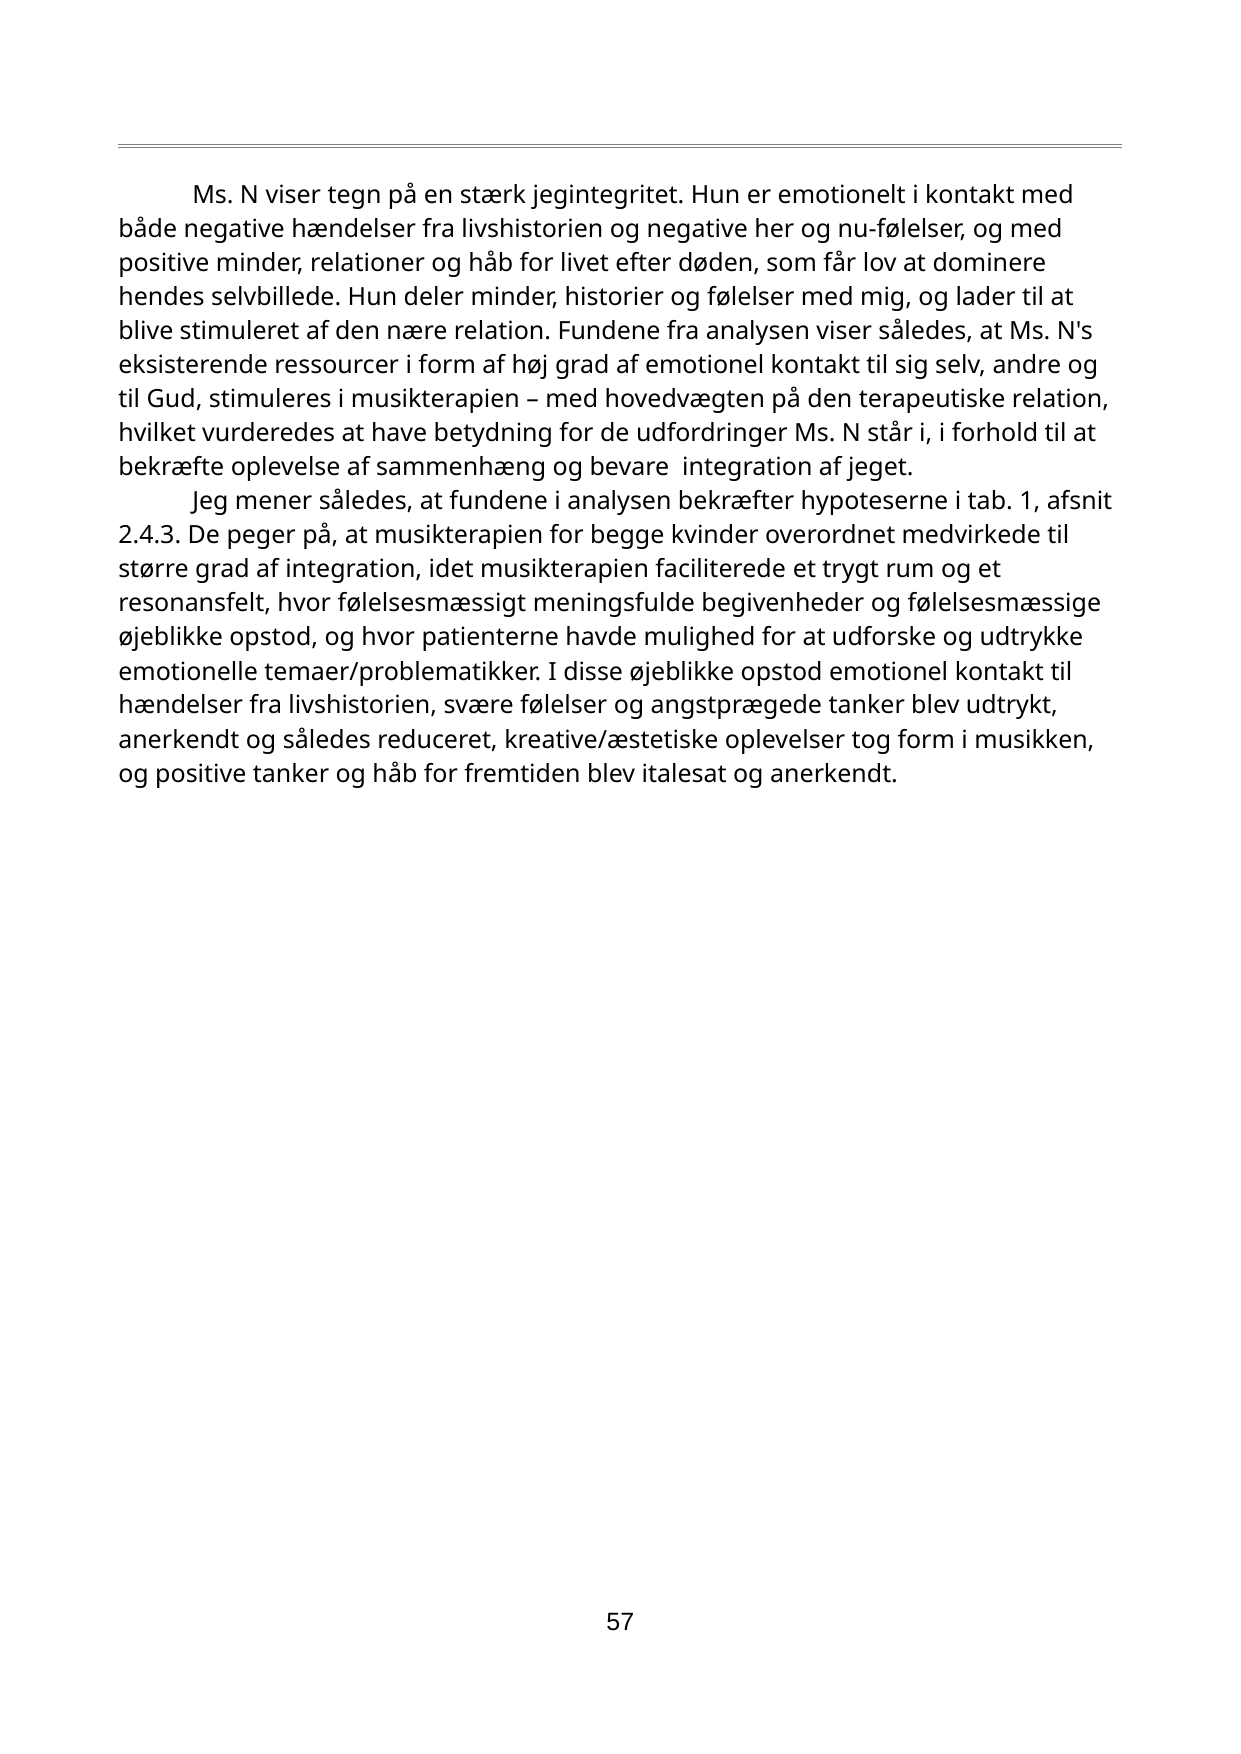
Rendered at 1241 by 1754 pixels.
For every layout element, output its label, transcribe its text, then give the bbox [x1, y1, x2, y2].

text Jeg mener således, at fundene i analysen bekræfter hypoteserne i tab. 1, afsnit 2.4.3. De peger på, at musikterapien for begge kvinder overordnet medvirkede til større grad af integration, idet musikterapien faciliterede et trygt rum og et resonansfelt, hvor følelsesmæssigt meningsfulde begivenheder og følelsesmæssige øjeblikke opstod, og hvor patienterne havde mulighed for at udforske og udtrykke emotionelle temaer/problematikker. I disse øjeblikke opstod emotionel kontakt til hændelser fra livshistorien, svære følelser og angstprægede tanker blev udtrykt, anerkendt og således reduceret, kreative/æstetiske oplevelser tog form i musikken, og positive tanker og håb for fremtiden blev italesat og anerkendt. [118, 483, 1122, 789]
text Ms. N viser tegn på en stærk jegintegritet. Hun er emotionelt i kontakt med både negative hændelser fra livshistorien og negative her og nu-følelser, og med positive minder, relationer og håb for livet efter døden, som får lov at dominere hendes selvbillede. Hun deler minder, historier og følelser med mig, og lader til at blive stimuleret af den nære relation. Fundene fra analysen viser således, at Ms. N's eksisterende ressourcer i form af høj grad af emotionel kontakt til sig selv, andre og til Gud, stimuleres i musikterapien – med hovedvægten på den terapeutiske relation, hvilket vurderedes at have betydning for de udfordringer Ms. N står i, i forhold til at bekræfte oplevelse af sammenhæng og bevare integration af jeget. [118, 176, 1122, 483]
